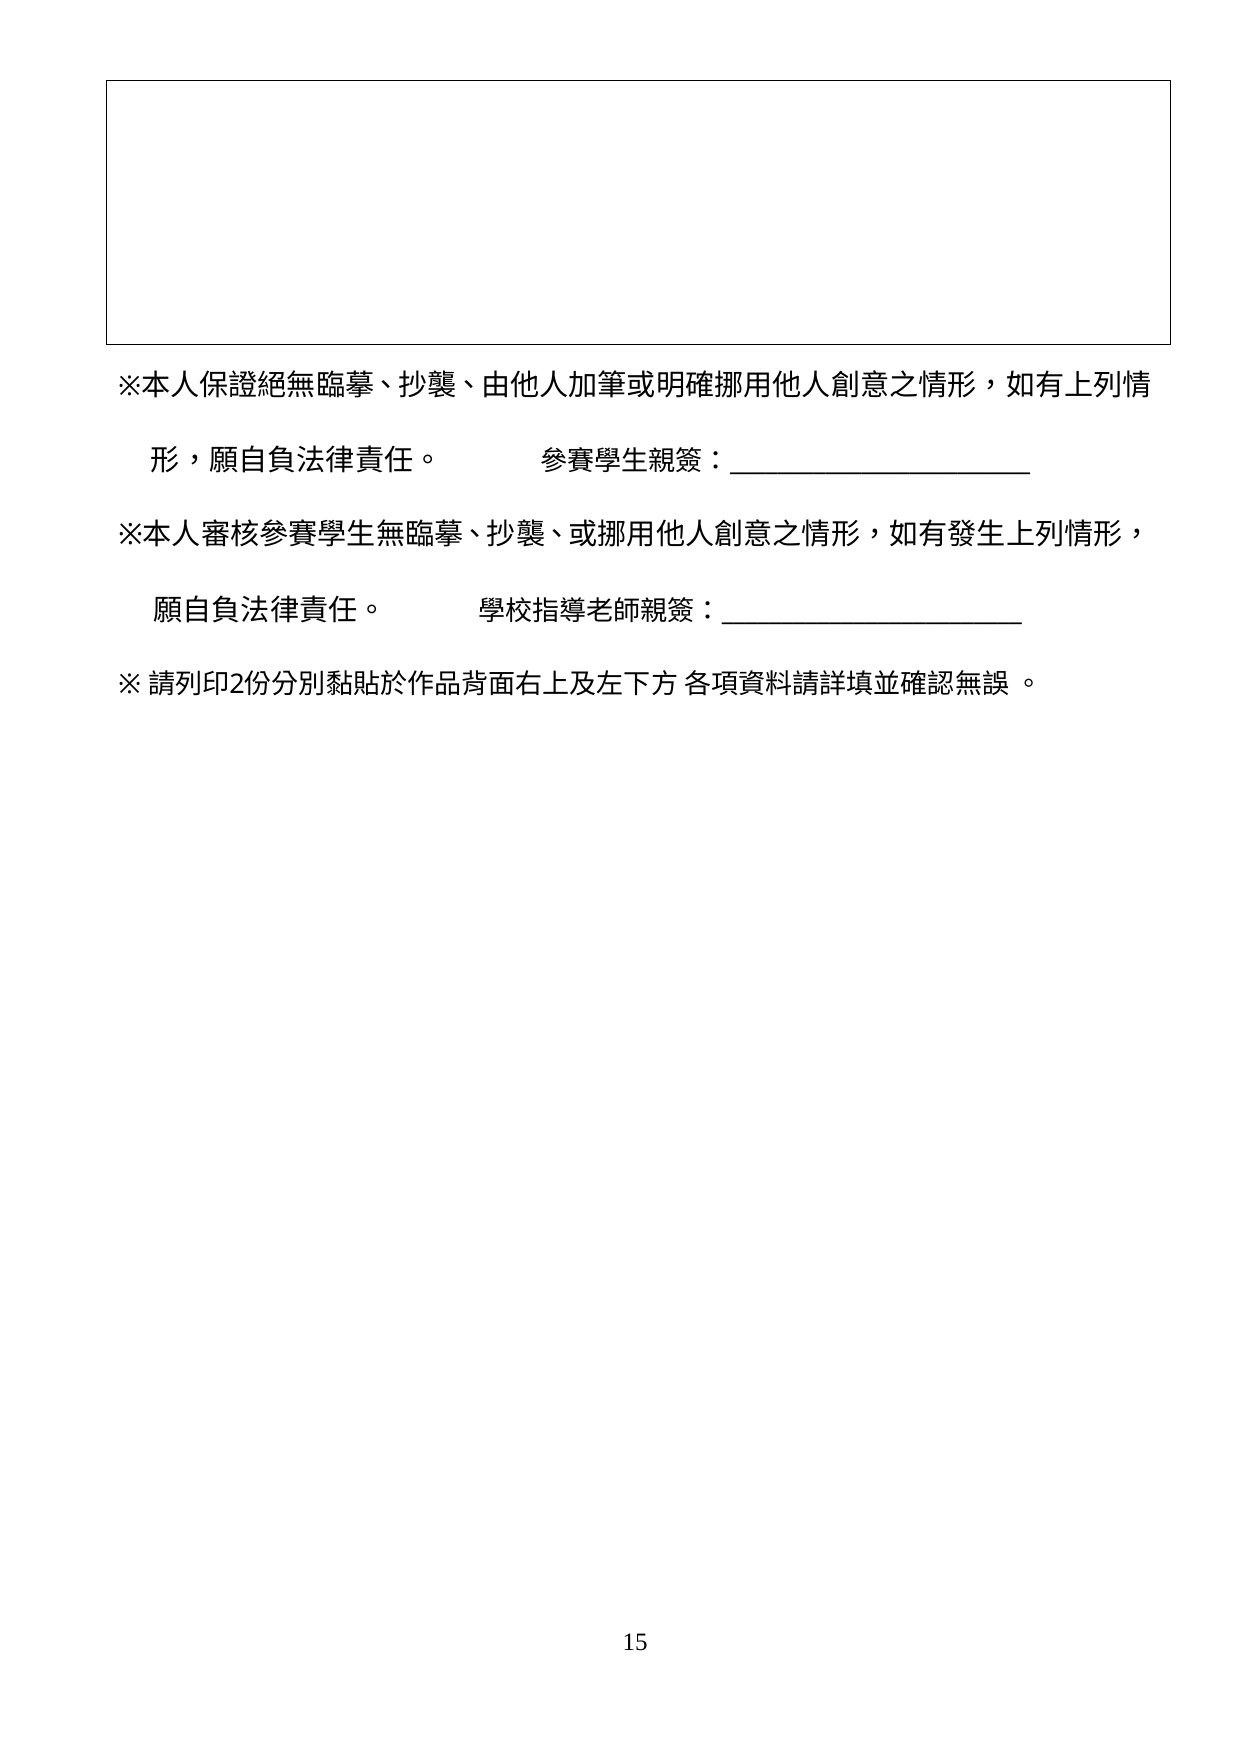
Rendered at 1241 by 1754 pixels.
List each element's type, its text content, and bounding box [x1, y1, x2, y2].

text ※本人保證絕無臨摹、抄襲、由他人加筆或明確挪用他人創意之情形，如有上列情形，願自負法律責任。 參賽學生親簽：_________________________ [118, 345, 1152, 495]
table_cell [107, 81, 1170, 344]
text ※ 請列印2份分別黏貼於作品背面右上及左下方 各項資料請詳填並確認無誤 。 [118, 645, 1152, 720]
text ※本人審核參賽學生無臨摹、抄襲、或挪用他人創意之情形，如有發生上列情形，願自負法律責任。 學校指導老師親簽：_________________________ [118, 495, 1152, 645]
